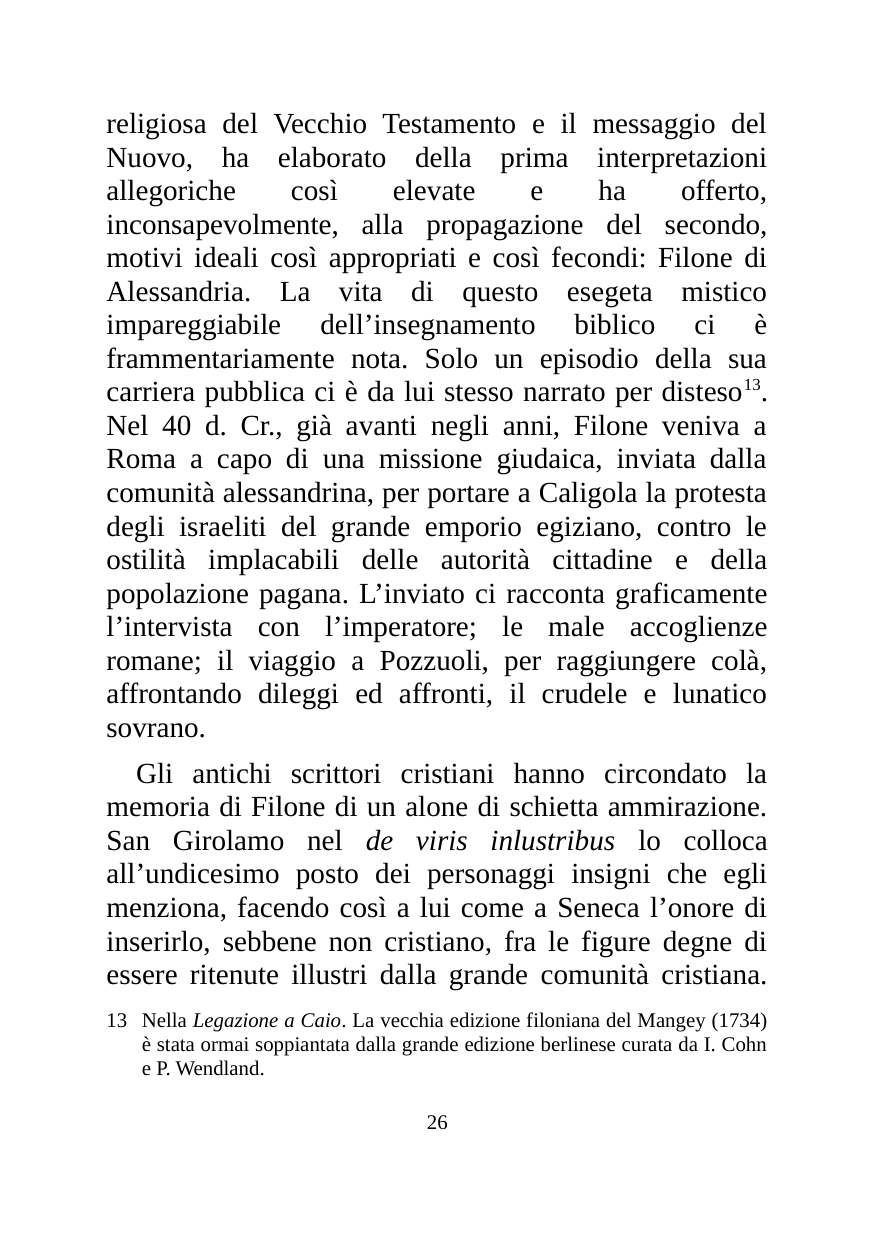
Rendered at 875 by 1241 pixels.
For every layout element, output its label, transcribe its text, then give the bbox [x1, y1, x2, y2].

text religiosa del Vecchio Testamento e il messaggio del Nuovo, ha elaborato della prima interpretazioni allegoriche così elevate e ha offerto, inconsapevolmente, alla propagazione del secondo, motivi ideali così appropriati e così fecondi: Filone di Alessandria. La vita di questo esegeta mistico impareggiabile dell’insegnamento biblico ci è frammentariamente nota. Solo un episodio della sua carriera pubblica ci è da lui stesso narrato per disteso. Nel 40 d. Cr., già avanti negli anni, Filone veniva a Roma a capo di una missione giudaica, inviata dalla comunità alessandrina, per portare a Caligola la protesta degli israeliti del grande emporio egiziano, contro le ostilità implacabili delle autorità cittadine e della popolazione pagana. L’inviato ci racconta graficamente l’intervista con l’imperatore; le male accoglienze romane; il viaggio a Pozzuoli, per raggiungere colà, affrontando dileggi ed affronti, il crudele e lunatico sovrano. [106, 106, 768, 743]
text Gli antichi scrittori cristiani hanno circondato la memoria di Filone di un alone di schietta ammirazione. San Girolamo nel de viris inlustribus lo colloca all’undicesimo posto dei personaggi insigni che egli menziona, facendo così a lui come a Seneca l’onore di inserirlo, sebbene non cristiano, fra le figure degne di essere ritenute illustri dalla grande comunità cristiana. [106, 756, 768, 991]
text Nella Legazione a Caio. La vecchia edizione filoniana del Mangey (1734) è stata ormai soppiantata dalla grande edizione berlinese curata da I. Cohn e P. Wendland. [106, 1008, 768, 1080]
